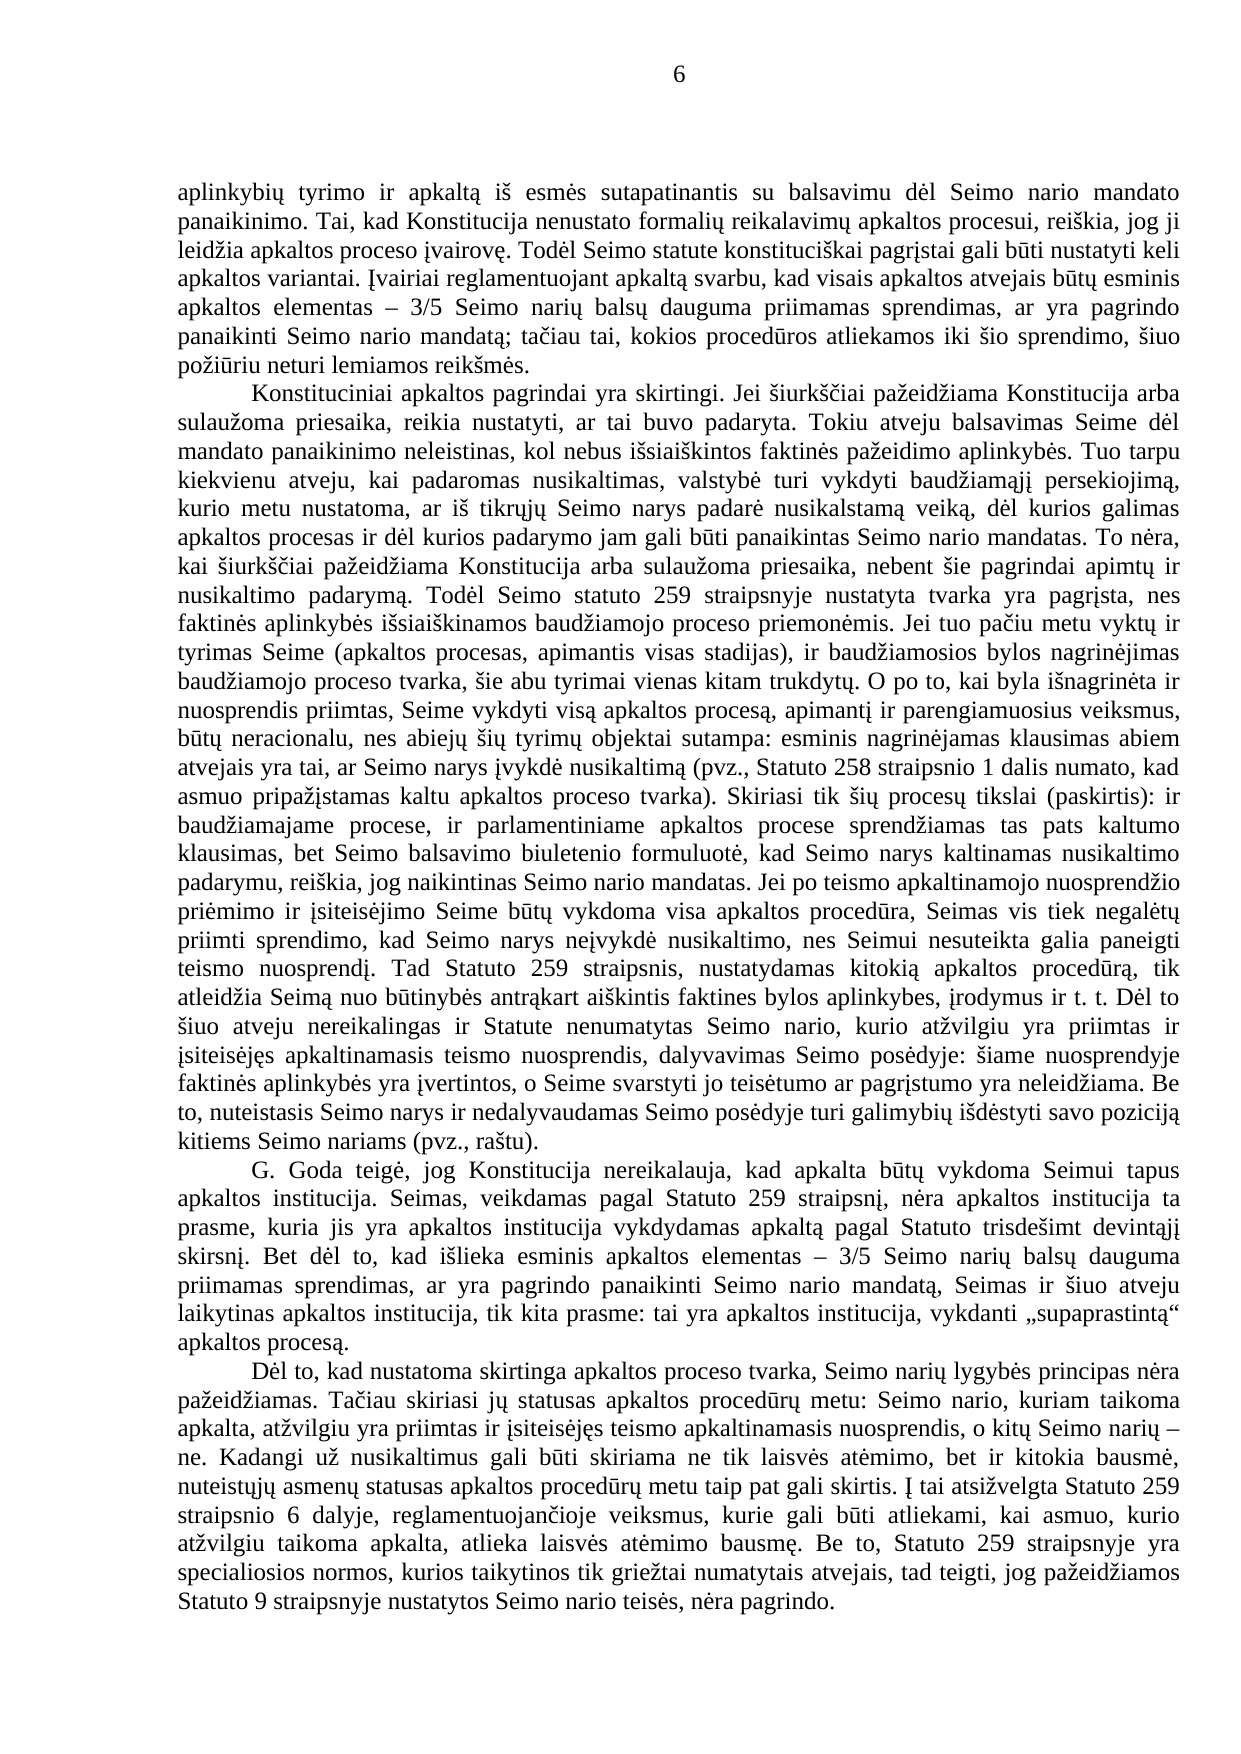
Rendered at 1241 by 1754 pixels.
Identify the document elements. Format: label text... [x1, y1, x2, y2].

text G. Goda teigė, jog Konstitucija nereikalauja, kad apkalta būtų vykdoma Seimui tapus apkaltos institucija. Seimas, veikdamas pagal Statuto 259 straipsnį, nėra apkaltos institucija ta prasme, kuria jis yra apkaltos institucija vykdydamas apkaltą pagal Statuto trisdešimt devintąjį skirsnį. Bet dėl to, kad išlieka esminis apkaltos elementas – 3/5 Seimo narių balsų dauguma priimamas sprendimas, ar yra pagrindo panaikinti Seimo nario mandatą, Seimas ir šiuo atveju laikytinas apkaltos institucija, tik kita prasme: tai yra apkaltos institucija, vykdanti „supaprastintą“ apkaltos procesą. [177, 1155, 1181, 1356]
text Konstituciniai apkaltos pagrindai yra skirtingi. Jei šiurkščiai pažeidžiama Konstitucija arba sulaužoma priesaika, reikia nustatyti, ar tai buvo padaryta. Tokiu atveju balsavimas Seime dėl mandato panaikinimo neleistinas, kol nebus išsiaiškintos faktinės pažeidimo aplinkybės. Tuo tarpu kiekvienu atveju, kai padaromas nusikaltimas, valstybė turi vykdyti baudžiamąjį persekiojimą, kurio metu nustatoma, ar iš tikrųjų Seimo narys padarė nusikalstamą veiką, dėl kurios galimas apkaltos procesas ir dėl kurios padarymo jam gali būti panaikintas Seimo nario mandatas. To nėra, kai šiurkščiai pažeidžiama Konstitucija arba sulaužoma priesaika, nebent šie pagrindai apimtų ir nusikaltimo padarymą. Todėl Seimo statuto 259 straipsnyje nustatyta tvarka yra pagrįsta, nes faktinės aplinkybės išsiaiškinamos baudžiamojo proceso priemonėmis. Jei tuo pačiu metu vyktų ir tyrimas Seime (apkaltos procesas, apimantis visas stadijas), ir baudžiamosios bylos nagrinėjimas baudžiamojo proceso tvarka, šie abu tyrimai vienas kitam trukdytų. O po to, kai byla išnagrinėta ir nuosprendis priimtas, Seime vykdyti visą apkaltos procesą, apimantį ir parengiamuosius veiksmus, būtų neracionalu, nes abiejų šių tyrimų objektai sutampa: esminis nagrinėjamas klausimas abiem atvejais yra tai, ar Seimo narys įvykdė nusikaltimą (pvz., Statuto 258 straipsnio 1 dalis numato, kad asmuo pripažįstamas kaltu apkaltos proceso tvarka). Skiriasi tik šių procesų tikslai (paskirtis): ir baudžiamajame procese, ir parlamentiniame apkaltos procese sprendžiamas tas pats kaltumo klausimas, bet Seimo balsavimo biuletenio formuluotė, kad Seimo narys kaltinamas nusikaltimo padarymu, reiškia, jog naikintinas Seimo nario mandatas. Jei po teismo apkaltinamojo nuosprendžio priėmimo ir įsiteisėjimo Seime būtų vykdoma visa apkaltos procedūra, Seimas vis tiek negalėtų priimti sprendimo, kad Seimo narys neįvykdė nusikaltimo, nes Seimui nesuteikta galia paneigti teismo nuosprendį. Tad Statuto 259 straipsnis, nustatydamas kitokią apkaltos procedūrą, tik atleidžia Seimą nuo būtinybės antrąkart aiškintis faktines bylos aplinkybes, įrodymus ir t. t. Dėl to šiuo atveju nereikalingas ir Statute nenumatytas Seimo nario, kurio atžvilgiu yra priimtas ir įsiteisėjęs apkaltinamasis teismo nuosprendis, dalyvavimas Seimo posėdyje: šiame nuosprendyje faktinės aplinkybės yra įvertintos, o Seime svarstyti jo teisėtumo ar pagrįstumo yra neleidžiama. Be to, nuteistasis Seimo narys ir nedalyvaudamas Seimo posėdyje turi galimybių išdėstyti savo poziciją kitiems Seimo nariams (pvz., raštu). [177, 378, 1181, 1155]
text Dėl to, kad nustatoma skirtinga apkaltos proceso tvarka, Seimo narių lygybės principas nėra pažeidžiamas. Tačiau skiriasi jų statusas apkaltos procedūrų metu: Seimo nario, kuriam taikoma apkalta, atžvilgiu yra priimtas ir įsiteisėjęs teismo apkaltinamasis nuosprendis, o kitų Seimo narių – ne. Kadangi už nusikaltimus gali būti skiriama ne tik laisvės atėmimo, bet ir kitokia bausmė, nuteistųjų asmenų statusas apkaltos procedūrų metu taip pat gali skirtis. Į tai atsižvelgta Statuto 259 straipsnio 6 dalyje, reglamentuojančioje veiksmus, kurie gali būti atliekami, kai asmuo, kurio atžvilgiu taikoma apkalta, atlieka laisvės atėmimo bausmę. Be to, Statuto 259 straipsnyje yra specialiosios normos, kurios taikytinos tik griežtai numatytais atvejais, tad teigti, jog pažeidžiamos Statuto 9 straipsnyje nustatytos Seimo nario teisės, nėra pagrindo. [177, 1356, 1181, 1615]
text aplinkybių tyrimo ir apkaltą iš esmės sutapatinantis su balsavimu dėl Seimo nario mandato panaikinimo. Tai, kad Konstitucija nenustato formalių reikalavimų apkaltos procesui, reiškia, jog ji leidžia apkaltos proceso įvairovę. Todėl Seimo statute konstituciškai pagrįstai gali būti nustatyti keli apkaltos variantai. Įvairiai reglamentuojant apkaltą svarbu, kad visais apkaltos atvejais būtų esminis apkaltos elementas – 3/5 Seimo narių balsų dauguma priimamas sprendimas, ar yra pagrindo panaikinti Seimo nario mandatą; tačiau tai, kokios procedūros atliekamos iki šio sprendimo, šiuo požiūriu neturi lemiamos reikšmės. [177, 177, 1181, 378]
